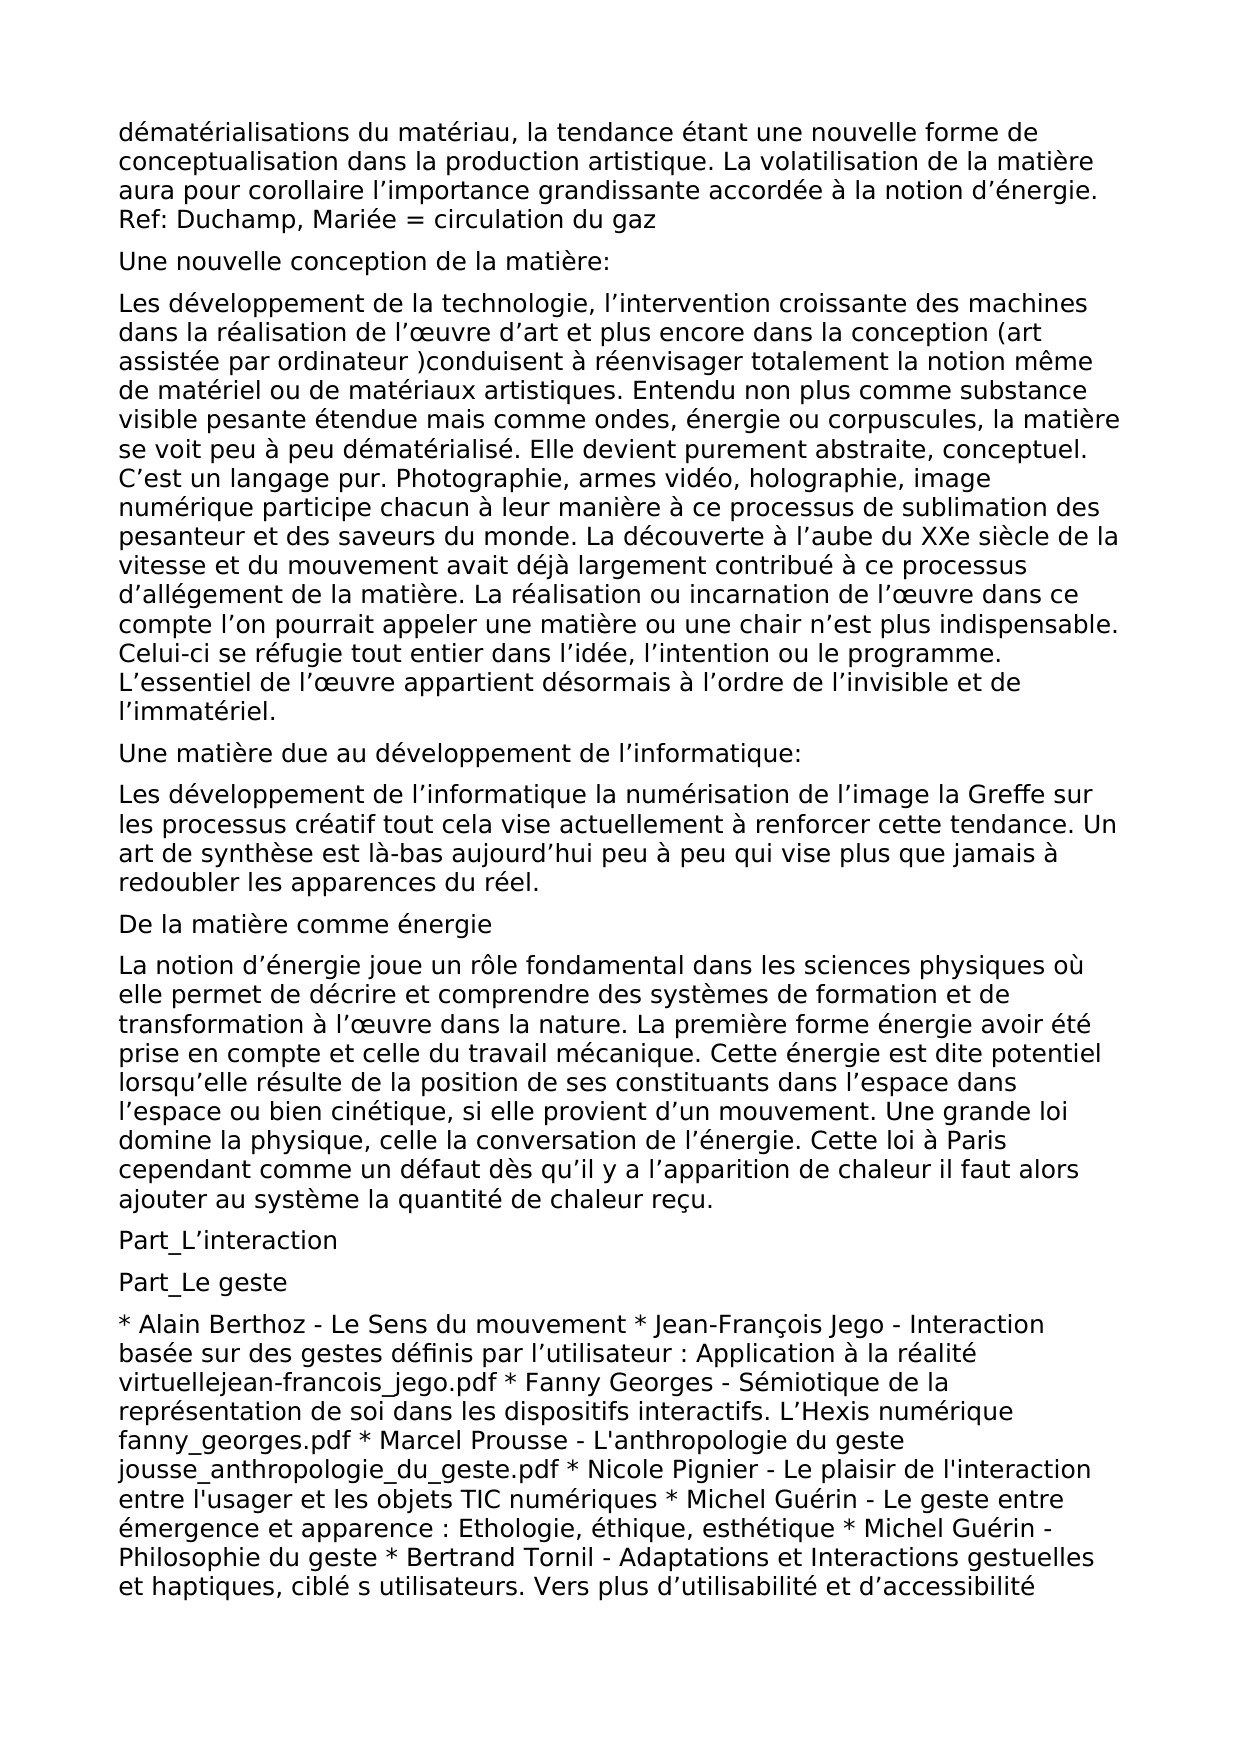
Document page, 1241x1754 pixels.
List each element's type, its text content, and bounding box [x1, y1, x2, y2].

text Part_Le geste [118, 1268, 1122, 1297]
text De la matière comme énergie [118, 910, 1122, 939]
text Les développement de l’informatique la numérisation de l’image la Greffe sur les processus créatif tout cela vise actuellement à renforcer cette tendance. Un art de synthèse est là-bas aujourd’hui peu à peu qui vise plus que jamais à redoubler les apparences du réel. [118, 781, 1122, 897]
text Une matière due au développement de l’informatique: [118, 739, 1122, 768]
text Part_L’interaction [118, 1226, 1122, 1256]
text Les développement de la technologie, l’intervention croissante des machines dans la réalisation de l’œuvre d’art et plus encore dans la conception (art assistée par ordinateur )conduisent à réenvisager totalement la notion même de matériel ou de matériaux artistiques. Entendu non plus comme substance visible pesante étendue mais comme ondes, énergie ou corpuscules, la matière se voit peu à peu dématérialisé. Elle devient purement abstraite, conceptuel. C’est un langage pur. Photographie, armes vidéo, holographie, image numérique participe chacun à leur manière à ce processus de sublimation des pesanteur et des saveurs du monde. La découverte à l’aube du XXe siècle de la vitesse et du mouvement avait déjà largement contribué à ce processus d’allégement de la matière. La réalisation ou incarnation de l’œuvre dans ce compte l’on pourrait appeler une matière ou une chair n’est plus indispensable. Celui-ci se réfugie tout entier dans l’idée, l’intention ou le programme. L’essentiel de l’œuvre appartient désormais à l’ordre de l’invisible et de l’immatériel. [118, 289, 1122, 726]
text La notion d’énergie joue un rôle fondamental dans les sciences physiques où elle permet de décrire et comprendre des systèmes de formation et de transformation à l’œuvre dans la nature. La première forme énergie avoir été prise en compte et celle du travail mécanique. Cette énergie est dite potentiel lorsqu’elle résulte de la position de ses constituants dans l’espace dans l’espace ou bien cinétique, si elle provient d’un mouvement. Une grande loi domine la physique, celle la conversation de l’énergie. Cette loi à Paris cependant comme un défaut dès qu’il y a l’apparition de chaleur il faut alors ajouter au système la quantité de chaleur reçu. [118, 951, 1122, 1214]
text * Alain Berthoz - Le Sens du mouvement * Jean-François Jego - Interaction basée sur des gestes définis par l’utilisateur : Application à la réalité virtuellejean-francois_jego.pdf * Fanny Georges - Sémiotique de la représentation de soi dans les dispositifs interactifs. L’Hexis numérique fanny_georges.pdf * Marcel Prousse - L'anthropologie du geste jousse_anthropologie_du_geste.pdf * Nicole Pignier - Le plaisir de l'interaction entre l'usager et les objets TIC numériques * Michel Guérin - Le geste entre émergence et apparence : Ethologie, éthique, esthétique * Michel Guérin - Philosophie du geste * Bertrand Tornil - Adaptations et Interactions gestuelles et haptiques, ciblé s utilisateurs. Vers plus d’utilisabilité et d’accessibilité [118, 1310, 1122, 1601]
text dématérialisations du matériau, la tendance étant une nouvelle forme de conceptualisation dans la production artistique. La volatilisation de la matière aura pour corollaire l’importance grandissante accordée à la notion d’énergie. Ref: Duchamp, Mariée = circulation du gaz [118, 118, 1122, 235]
text Une nouvelle conception de la matière: [118, 247, 1122, 276]
